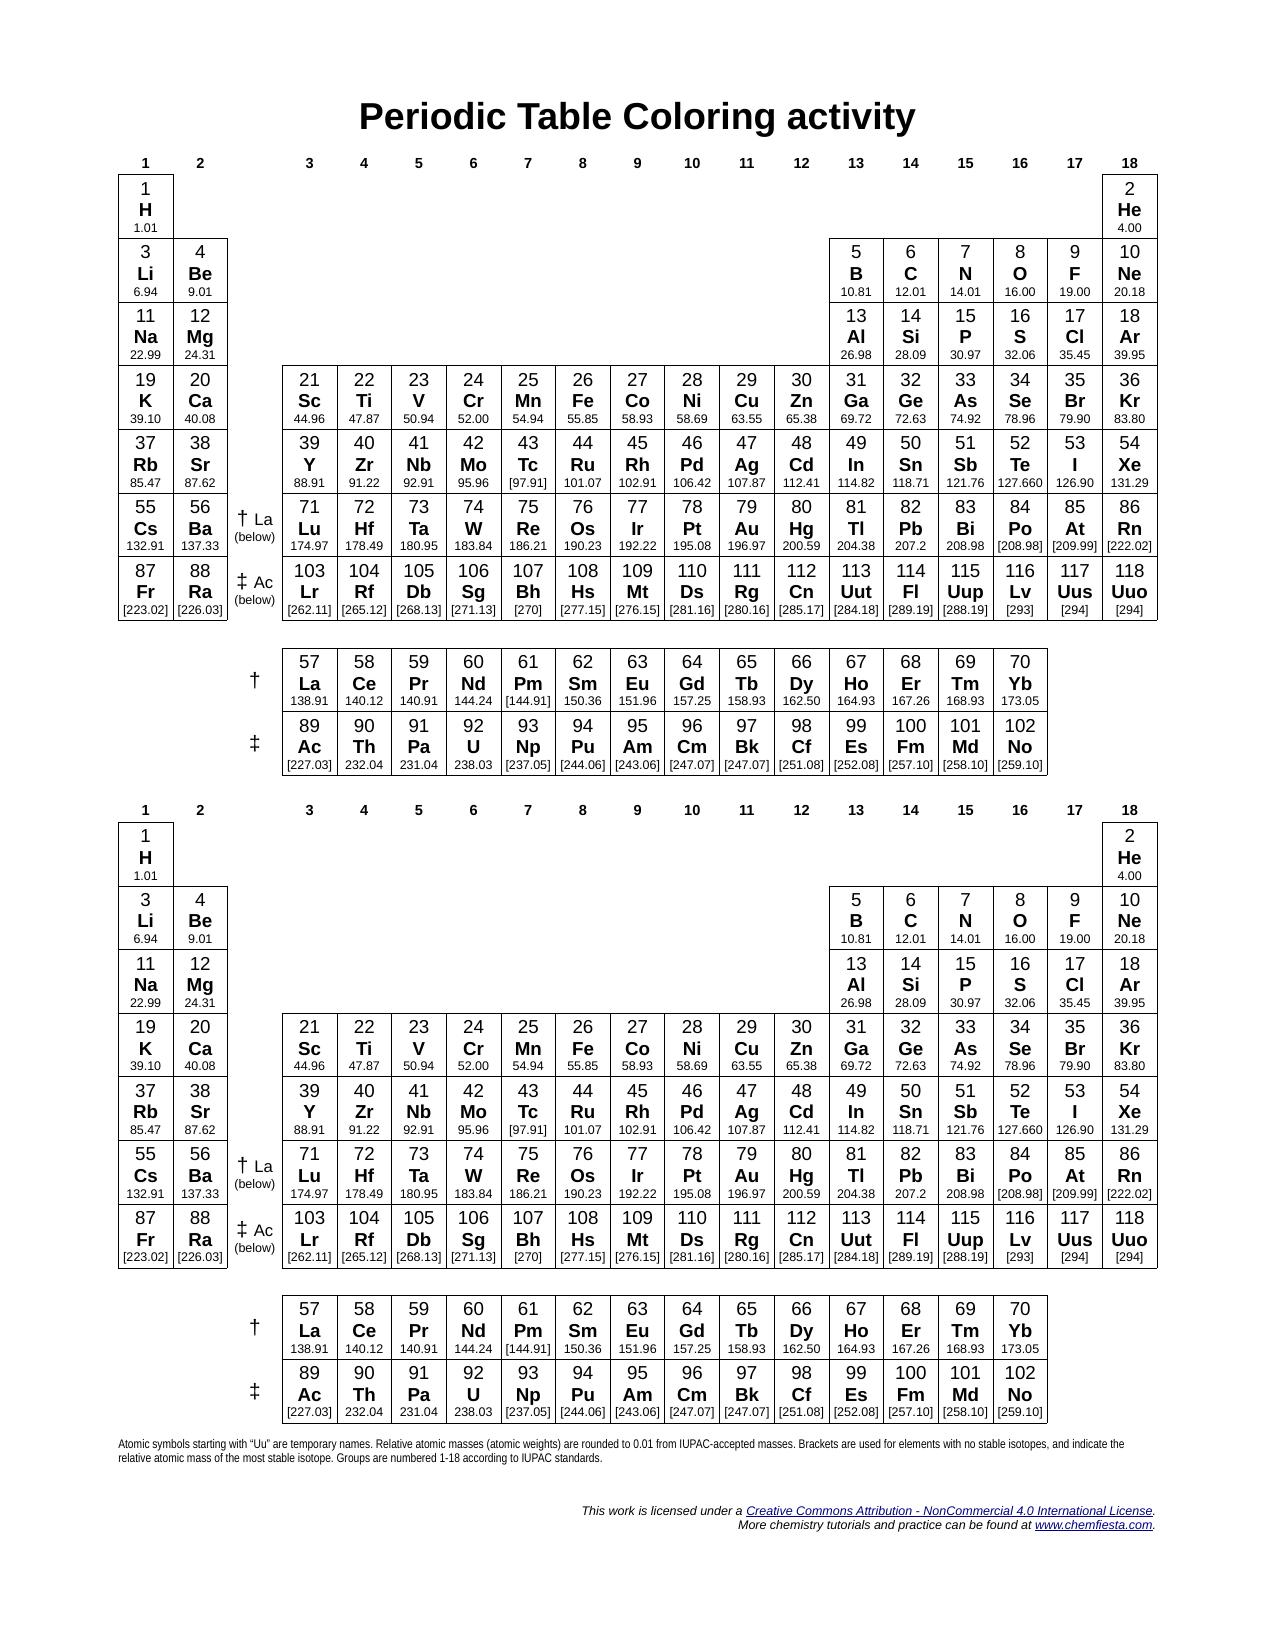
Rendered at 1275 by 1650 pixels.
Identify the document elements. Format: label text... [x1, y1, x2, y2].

table_cell [118, 621, 173, 648]
table_cell [883, 621, 938, 648]
table_cell 34 Se 78.96 [994, 1014, 1047, 1076]
table_cell [446, 949, 501, 1013]
table_cell 69 Tm 168.93 [939, 1296, 993, 1359]
table_cell 16 S 32.06 [994, 950, 1047, 1013]
table_cell 2 He 4.00 [1103, 823, 1157, 886]
table_cell [829, 1269, 883, 1295]
table_cell 96 Cm [247.07] [665, 1360, 719, 1422]
table_header 12 [774, 799, 829, 822]
table_cell [774, 822, 829, 886]
table_cell [774, 949, 829, 1013]
table_cell 87 Fr [223.02] [119, 557, 173, 620]
table_cell 54 Xe 131.29 [1103, 430, 1157, 493]
table_cell 4 Be 9.01 [174, 887, 227, 949]
table_cell 28 Ni 58.69 [665, 1014, 719, 1076]
table_cell [555, 1269, 610, 1295]
table_cell [227, 822, 282, 886]
table_cell [555, 621, 610, 648]
table_cell [555, 238, 610, 302]
table_cell [228, 886, 282, 949]
table_cell 55 Cs 132.91 [119, 1141, 173, 1204]
table_cell 115 Uup [288.19] [939, 1205, 993, 1267]
table_cell 48 Cd 112.41 [775, 430, 829, 493]
table_cell 3 Li 6.94 [119, 239, 173, 302]
table_cell 75 Re 186.21 [502, 494, 555, 556]
table_cell 33 As 74.92 [939, 1014, 993, 1076]
table_header 11 [719, 152, 774, 174]
table_cell 28 Ni 58.69 [665, 366, 719, 429]
table_cell [774, 238, 829, 302]
table_cell 79 Au 196.97 [720, 494, 774, 556]
table_cell 15 P 30.97 [939, 950, 993, 1013]
table_cell 74 W 183.84 [447, 1141, 501, 1204]
table_header [227, 799, 282, 822]
table_cell 85 At [209.99] [1048, 1141, 1102, 1204]
table_cell [1047, 174, 1102, 238]
table_cell [1102, 1269, 1157, 1295]
table_cell [610, 949, 664, 1013]
table_cell [1048, 1295, 1102, 1359]
table_cell [118, 1295, 173, 1359]
table_cell 61 Pm [144.91] [502, 649, 555, 711]
text Periodic Table Coloring activity [118, 94, 1157, 137]
table_cell 35 Br 79.90 [1048, 366, 1102, 429]
table_cell 1 H 1.01 [119, 823, 173, 886]
table_cell [719, 621, 774, 648]
table_cell [829, 174, 883, 238]
table_cell 46 Pd 106.42 [665, 430, 719, 493]
table_cell [228, 302, 282, 365]
table_cell [1048, 648, 1102, 711]
table_cell 64 Gd 157.25 [665, 1296, 719, 1359]
table_cell 59 Pr 140.91 [392, 1296, 446, 1359]
table_cell 25 Mn 54.94 [502, 366, 555, 429]
table_cell 75 Re 186.21 [502, 1141, 555, 1204]
table_cell 60 Nd 144.24 [447, 649, 501, 711]
table_cell [337, 621, 391, 648]
table_cell 9 F 19.00 [1048, 239, 1102, 302]
table_header [227, 152, 282, 174]
table_cell 21 Sc 44.96 [283, 366, 337, 429]
table_cell 77 Ir 192.22 [611, 1141, 664, 1204]
table_cell 52 Te 127.660 [994, 1077, 1047, 1140]
table_cell 23 V 50.94 [392, 1014, 446, 1076]
table_cell [665, 621, 719, 648]
table_cell 116 Lv [293] [994, 1205, 1047, 1267]
table_cell 50 Sn 118.71 [884, 430, 938, 493]
table_cell [1048, 711, 1102, 775]
table_header 15 [938, 799, 993, 822]
table_cell 22 Ti 47.87 [338, 366, 391, 429]
table_cell 103 Lr [262.11] [283, 1205, 337, 1267]
table_cell 14 Si 28.09 [884, 950, 938, 1013]
table_cell 20 Ca 40.08 [174, 1014, 227, 1076]
table_cell 56 Ba 137.33 [174, 494, 227, 556]
table_cell 7 N 14.01 [939, 887, 993, 949]
table_header 10 [665, 799, 719, 822]
table_cell 90 Th 232.04 [338, 1360, 391, 1422]
table_cell [337, 886, 391, 949]
table_cell 69 Tm 168.93 [939, 649, 993, 711]
table_cell [719, 949, 774, 1013]
table_cell 112 Cn [285.17] [775, 1205, 829, 1267]
table_cell 73 Ta 180.95 [392, 1141, 446, 1204]
table_cell 114 Fl [289.19] [884, 557, 938, 620]
table_header 16 [993, 799, 1047, 822]
table_cell [774, 302, 829, 365]
table_cell [227, 1268, 282, 1295]
table_cell 40 Zr 91.22 [338, 430, 391, 493]
table_cell 71 Lu 174.97 [283, 494, 337, 556]
table_header 2 [173, 152, 227, 174]
table_cell 70 Yb 173.05 [994, 649, 1047, 711]
table_header 6 [446, 152, 501, 174]
table_cell 16 S 32.06 [994, 303, 1047, 365]
table_cell [228, 238, 282, 302]
table_cell 91 Pa 231.04 [392, 712, 446, 775]
table_header 16 [993, 152, 1047, 174]
table_cell 96 Cm [247.07] [665, 712, 719, 775]
table_cell † [227, 1295, 282, 1359]
table_cell 42 Mo 95.96 [447, 430, 501, 493]
table_cell [173, 621, 227, 648]
table_cell [610, 174, 664, 238]
table_cell [1102, 711, 1157, 775]
table_cell [993, 621, 1047, 648]
table_cell 74 W 183.84 [447, 494, 501, 556]
table_cell [501, 174, 555, 238]
table_cell [337, 1269, 391, 1295]
table_cell 42 Mo 95.96 [447, 1077, 501, 1140]
table_cell 37 Rb 85.47 [119, 430, 173, 493]
table_cell [337, 238, 391, 302]
table_cell 26 Fe 55.85 [556, 1014, 610, 1076]
table_header 13 [829, 152, 883, 174]
table_cell 105 Db [268.13] [392, 1205, 446, 1267]
table_cell [391, 238, 446, 302]
table_cell 23 V 50.94 [392, 366, 446, 429]
table_cell 89 Ac [227.03] [283, 712, 337, 775]
table_cell 11 Na 22.99 [119, 950, 173, 1013]
table_cell 99 Es [252.08] [830, 1360, 883, 1422]
table_cell 76 Os 190.23 [556, 494, 610, 556]
table_cell 66 Dy 162.50 [775, 649, 829, 711]
table_cell 106 Sg [271.13] [447, 1205, 501, 1267]
table_cell [610, 1269, 664, 1295]
table_cell 107 Bh [270] [502, 1205, 555, 1267]
table_cell 82 Pb 207.2 [884, 494, 938, 556]
table_cell 3 Li 6.94 [119, 887, 173, 949]
table_cell 90 Th 232.04 [338, 712, 391, 775]
table_cell 86 Rn [222.02] [1103, 1141, 1157, 1204]
table_header 5 [391, 799, 446, 822]
table_cell 117 Uus [294] [1048, 557, 1102, 620]
table_cell 89 Ac [227.03] [283, 1360, 337, 1422]
table_cell 5 B 10.81 [830, 239, 883, 302]
table_cell 80 Hg 200.59 [775, 494, 829, 556]
table_cell 55 Cs 132.91 [119, 494, 173, 556]
table_header 9 [610, 799, 664, 822]
table_cell [774, 1269, 829, 1295]
table_cell [282, 302, 337, 365]
table_cell 44 Ru 101.07 [556, 430, 610, 493]
table_cell 26 Fe 55.85 [556, 366, 610, 429]
table_header 11 [719, 799, 774, 822]
table_cell [282, 621, 337, 648]
table_cell 10 Ne 20.18 [1103, 239, 1157, 302]
table_header 18 [1102, 152, 1157, 174]
table_cell 88 Ra [226.03] [174, 1205, 227, 1267]
table_cell [938, 822, 993, 886]
table_cell [719, 1269, 774, 1295]
table_cell 78 Pt 195.08 [665, 1141, 719, 1204]
table_cell 54 Xe 131.29 [1103, 1077, 1157, 1140]
table_cell 17 Cl 35.45 [1048, 303, 1102, 365]
table_cell 95 Am [243.06] [611, 1360, 664, 1422]
table_cell 19 K 39.10 [119, 1014, 173, 1076]
table_cell 29 Cu 63.55 [720, 1014, 774, 1076]
table_cell [118, 1269, 173, 1295]
table_cell 29 Cu 63.55 [720, 366, 774, 429]
table_cell 9 F 19.00 [1048, 887, 1102, 949]
table_cell [391, 1269, 446, 1295]
table_cell [883, 1269, 938, 1295]
table_cell 45 Rh 102.91 [611, 1077, 664, 1140]
table_cell 104 Rf [265.12] [338, 1205, 391, 1267]
table_cell 97 Bk [247.07] [720, 712, 774, 775]
table_header 10 [665, 152, 719, 174]
table_cell [446, 1269, 501, 1295]
table_cell 24 Cr 52.00 [447, 366, 501, 429]
table_header 14 [883, 152, 938, 174]
table_cell † La (below) [228, 1140, 282, 1204]
table_cell [282, 1269, 337, 1295]
table_cell [665, 238, 719, 302]
table_cell [227, 174, 282, 238]
table_cell [391, 822, 446, 886]
table_cell [610, 621, 664, 648]
table_cell [1102, 648, 1157, 711]
table_cell [883, 822, 938, 886]
table_cell 84 Po [208.98] [994, 494, 1047, 556]
table_cell 12 Mg 24.31 [174, 303, 227, 365]
table_cell 117 Uus [294] [1048, 1205, 1102, 1267]
table_cell 68 Er 167.26 [884, 649, 938, 711]
table_cell 102 No [259.10] [994, 712, 1047, 775]
table_cell 31 Ga 69.72 [830, 1014, 883, 1076]
table_cell 10 Ne 20.18 [1103, 887, 1157, 949]
table_cell 8 O 16.00 [994, 887, 1047, 949]
table_cell [665, 949, 719, 1013]
table_cell 49 In 114.82 [830, 1077, 883, 1140]
table_cell 33 As 74.92 [939, 366, 993, 429]
table_cell 2 He 4.00 [1103, 175, 1157, 238]
table_cell 13 Al 26.98 [830, 950, 883, 1013]
table_cell 36 Kr 83.80 [1103, 366, 1157, 429]
table_cell [173, 1359, 227, 1422]
table_cell [228, 429, 282, 493]
table_cell [555, 174, 610, 238]
table_header 5 [391, 152, 446, 174]
table_cell [1102, 1295, 1157, 1359]
table_cell 15 P 30.97 [939, 303, 993, 365]
table_cell 62 Sm 150.36 [556, 1296, 610, 1359]
table_cell [1047, 621, 1102, 648]
table_cell 47 Ag 107.87 [720, 1077, 774, 1140]
table_cell 40 Zr 91.22 [338, 1077, 391, 1140]
table_cell [446, 886, 501, 949]
table_cell 61 Pm [144.91] [502, 1296, 555, 1359]
table_header 8 [555, 799, 610, 822]
table_cell 34 Se 78.96 [994, 366, 1047, 429]
table_cell 116 Lv [293] [994, 557, 1047, 620]
table_header 18 [1102, 799, 1157, 822]
table_header 4 [337, 152, 391, 174]
table_cell [446, 621, 501, 648]
table_cell 45 Rh 102.91 [611, 430, 664, 493]
table_cell 92 U 238.03 [447, 1360, 501, 1422]
table_cell [774, 886, 829, 949]
table_cell 21 Sc 44.96 [283, 1014, 337, 1076]
table_header 6 [446, 799, 501, 822]
table_cell [665, 1269, 719, 1295]
table_cell 51 Sb 121.76 [939, 430, 993, 493]
table_cell 95 Am [243.06] [611, 712, 664, 775]
table_cell [282, 886, 337, 949]
table_cell 109 Mt [276.15] [611, 1205, 664, 1267]
table_cell 63 Eu 151.96 [611, 1296, 664, 1359]
table_cell 64 Gd 157.25 [665, 649, 719, 711]
table_cell 38 Sr 87.62 [174, 1077, 227, 1140]
table_cell 83 Bi 208.98 [939, 1141, 993, 1204]
table_cell 60 Nd 144.24 [447, 1296, 501, 1359]
table_cell [938, 621, 993, 648]
table_cell [501, 822, 555, 886]
table_cell 53 I 126.90 [1048, 430, 1102, 493]
table_cell [1047, 822, 1102, 886]
table_cell 86 Rn [222.02] [1103, 494, 1157, 556]
table_cell [993, 822, 1047, 886]
table_cell 88 Ra [226.03] [174, 557, 227, 620]
table_cell 65 Tb 158.93 [720, 649, 774, 711]
table_cell [719, 822, 774, 886]
table_header 1 [118, 152, 173, 174]
table_cell 93 Np [237.05] [502, 1360, 555, 1422]
table_cell [228, 949, 282, 1013]
table_cell 66 Dy 162.50 [775, 1296, 829, 1359]
table_cell 18 Ar 39.95 [1103, 303, 1157, 365]
table_cell ‡ [227, 711, 282, 775]
table_cell 80 Hg 200.59 [775, 1141, 829, 1204]
table_cell [228, 1076, 282, 1140]
table_header 9 [610, 152, 664, 174]
table_cell [610, 302, 664, 365]
table_cell [446, 822, 501, 886]
table_cell ‡ Ac (below) [228, 1204, 282, 1267]
table_cell [1048, 1359, 1102, 1422]
table_cell [719, 238, 774, 302]
table_cell 118 Uuo [294] [1103, 557, 1157, 620]
table_cell 39 Y 88.91 [283, 430, 337, 493]
table_header 3 [282, 799, 337, 822]
table_cell † La (below) [228, 493, 282, 556]
table_header 17 [1047, 799, 1102, 822]
table_cell 56 Ba 137.33 [174, 1141, 227, 1204]
table_cell 97 Bk [247.07] [720, 1360, 774, 1422]
table_cell 112 Cn [285.17] [775, 557, 829, 620]
table_cell [173, 1295, 227, 1359]
table_cell 20 Ca 40.08 [174, 366, 227, 429]
table_cell 113 Uut [284.18] [830, 1205, 883, 1267]
table_cell 73 Ta 180.95 [392, 494, 446, 556]
table_cell 22 Ti 47.87 [338, 1014, 391, 1076]
table_cell [173, 1269, 227, 1295]
table_cell 32 Ge 72.63 [884, 1014, 938, 1076]
table_cell [174, 174, 227, 238]
table_cell [555, 886, 610, 949]
table_cell [227, 620, 282, 648]
table_cell 35 Br 79.90 [1048, 1014, 1102, 1076]
table_header 7 [501, 799, 555, 822]
table_cell 101 Md [258.10] [939, 712, 993, 775]
table_cell [282, 949, 337, 1013]
table_cell 32 Ge 72.63 [884, 366, 938, 429]
table_cell [665, 174, 719, 238]
table_cell [665, 822, 719, 886]
table_header 13 [829, 799, 883, 822]
table_cell 83 Bi 208.98 [939, 494, 993, 556]
table_cell 103 Lr [262.11] [283, 557, 337, 620]
table_cell 41 Nb 92.91 [392, 1077, 446, 1140]
table_cell [391, 949, 446, 1013]
table_cell 52 Te 127.660 [994, 430, 1047, 493]
table_cell [610, 822, 664, 886]
table_cell [555, 949, 610, 1013]
table_cell [391, 302, 446, 365]
table_cell 27 Co 58.93 [611, 1014, 664, 1076]
table_cell [1102, 621, 1157, 648]
table_cell ‡ [227, 1359, 282, 1422]
table_cell 102 No [259.10] [994, 1360, 1047, 1422]
table_cell 68 Er 167.26 [884, 1296, 938, 1359]
table_cell [829, 621, 883, 648]
table_cell 67 Ho 164.93 [830, 1296, 883, 1359]
table_cell 87 Fr [223.02] [119, 1205, 173, 1267]
table_cell [337, 302, 391, 365]
table_cell 7 N 14.01 [939, 239, 993, 302]
table_cell 114 Fl [289.19] [884, 1205, 938, 1267]
table_cell [938, 1269, 993, 1295]
table_cell [501, 1269, 555, 1295]
table_header 14 [883, 799, 938, 822]
table_cell [118, 1359, 173, 1422]
table_cell 47 Ag 107.87 [720, 430, 774, 493]
table_cell [173, 711, 227, 775]
table_cell ‡ Ac (below) [228, 556, 282, 620]
table_cell 118 Uuo [294] [1103, 1205, 1157, 1267]
table_cell [555, 822, 610, 886]
table_cell 115 Uup [288.19] [939, 557, 993, 620]
table_cell 14 Si 28.09 [884, 303, 938, 365]
table_cell 43 Tc [97.91] [502, 430, 555, 493]
table_cell 92 U 238.03 [447, 712, 501, 775]
table_cell [719, 174, 774, 238]
table_cell [501, 949, 555, 1013]
table_cell 31 Ga 69.72 [830, 366, 883, 429]
table_cell 8 O 16.00 [994, 239, 1047, 302]
table_header 17 [1047, 152, 1102, 174]
table_cell 93 Np [237.05] [502, 712, 555, 775]
table_cell 67 Ho 164.93 [830, 649, 883, 711]
table_cell [993, 174, 1047, 238]
table_cell [337, 949, 391, 1013]
table_cell 79 Au 196.97 [720, 1141, 774, 1204]
table_cell 38 Sr 87.62 [174, 430, 227, 493]
table_cell 13 Al 26.98 [830, 303, 883, 365]
table_cell † [227, 648, 282, 711]
table_cell [555, 302, 610, 365]
table_cell [173, 648, 227, 711]
table_cell 78 Pt 195.08 [665, 494, 719, 556]
table_header 15 [938, 152, 993, 174]
table_cell 105 Db [268.13] [392, 557, 446, 620]
table_cell 6 C 12.01 [884, 239, 938, 302]
table_cell [665, 886, 719, 949]
table_cell 53 I 126.90 [1048, 1077, 1102, 1140]
table_cell [774, 174, 829, 238]
text Atomic symbols starting with “Uu” are temporary names. Relative atomic masses (atomic weights) are rounded to 0.01 from IUPAC-accepted masses. Brackets are used for elements with no stable isotopes, and indicate the relative atomic mass of the most stable isotope. Groups are numbered 1-18 according to IUPAC standards. [118, 1437, 1157, 1466]
table_cell 37 Rb 85.47 [119, 1077, 173, 1140]
table_cell 98 Cf [251.08] [775, 1360, 829, 1422]
table_cell 110 Ds [281.16] [665, 557, 719, 620]
table_cell 39 Y 88.91 [283, 1077, 337, 1140]
table_cell 57 La 138.91 [283, 1296, 337, 1359]
table_cell [719, 302, 774, 365]
table_cell 71 Lu 174.97 [283, 1141, 337, 1204]
table_cell 76 Os 190.23 [556, 1141, 610, 1204]
table_cell [501, 886, 555, 949]
table_cell 110 Ds [281.16] [665, 1205, 719, 1267]
table_cell [391, 621, 446, 648]
table_cell [118, 711, 173, 775]
table_cell 108 Hs [277.15] [556, 557, 610, 620]
table_cell [774, 621, 829, 648]
table_cell 108 Hs [277.15] [556, 1205, 610, 1267]
table_cell 25 Mn 54.94 [502, 1014, 555, 1076]
table_cell [1047, 1269, 1102, 1295]
table_cell 30 Zn 65.38 [775, 366, 829, 429]
table_header 3 [282, 152, 337, 174]
table_cell 12 Mg 24.31 [174, 950, 227, 1013]
table_cell 27 Co 58.93 [611, 366, 664, 429]
table_cell 17 Cl 35.45 [1048, 950, 1102, 1013]
table_cell 44 Ru 101.07 [556, 1077, 610, 1140]
table_header 8 [555, 152, 610, 174]
table_cell 19 K 39.10 [119, 366, 173, 429]
table_cell 104 Rf [265.12] [338, 557, 391, 620]
table_cell 91 Pa 231.04 [392, 1360, 446, 1422]
table_header 2 [173, 799, 227, 822]
table_cell 98 Cf [251.08] [775, 712, 829, 775]
table_cell 100 Fm [257.10] [884, 1360, 938, 1422]
table_cell [391, 886, 446, 949]
table_cell [938, 174, 993, 238]
table_cell [501, 238, 555, 302]
table_header 4 [337, 799, 391, 822]
table_cell 85 At [209.99] [1048, 494, 1102, 556]
table_cell 6 C 12.01 [884, 887, 938, 949]
table_cell 24 Cr 52.00 [447, 1014, 501, 1076]
table_cell [282, 174, 337, 238]
table_cell 99 Es [252.08] [830, 712, 883, 775]
table_cell 82 Pb 207.2 [884, 1141, 938, 1204]
table_cell 36 Kr 83.80 [1103, 1014, 1157, 1076]
table_cell [883, 174, 938, 238]
table_cell 1 H 1.01 [119, 175, 173, 238]
table_cell 65 Tb 158.93 [720, 1296, 774, 1359]
table_cell [446, 302, 501, 365]
table_header 7 [501, 152, 555, 174]
table_cell 106 Sg [271.13] [447, 557, 501, 620]
table_cell [610, 238, 664, 302]
table_cell [337, 822, 391, 886]
table_cell 18 Ar 39.95 [1103, 950, 1157, 1013]
table_cell 30 Zn 65.38 [775, 1014, 829, 1076]
table_cell 72 Hf 178.49 [338, 494, 391, 556]
table_cell 100 Fm [257.10] [884, 712, 938, 775]
table_cell 111 Rg [280.16] [720, 557, 774, 620]
table_cell [665, 302, 719, 365]
table_cell 5 B 10.81 [830, 887, 883, 949]
table_cell 84 Po [208.98] [994, 1141, 1047, 1204]
table_cell [501, 621, 555, 648]
table_cell 101 Md [258.10] [939, 1360, 993, 1422]
table_cell 77 Ir 192.22 [611, 494, 664, 556]
table_cell [118, 648, 173, 711]
table_cell [228, 365, 282, 429]
table_cell 70 Yb 173.05 [994, 1296, 1047, 1359]
table_cell 94 Pu [244.06] [556, 1360, 610, 1422]
table_cell [501, 302, 555, 365]
table_cell 113 Uut [284.18] [830, 557, 883, 620]
table_cell [1102, 1359, 1157, 1422]
table_cell 63 Eu 151.96 [611, 649, 664, 711]
table_cell [282, 822, 337, 886]
table_cell [391, 174, 446, 238]
table_cell 48 Cd 112.41 [775, 1077, 829, 1140]
table_cell [337, 174, 391, 238]
table_cell [174, 822, 227, 886]
table_cell [610, 886, 664, 949]
table_cell 11 Na 22.99 [119, 303, 173, 365]
table_cell [446, 238, 501, 302]
table_cell 41 Nb 92.91 [392, 430, 446, 493]
table_cell [282, 238, 337, 302]
table_cell 46 Pd 106.42 [665, 1077, 719, 1140]
table_cell 50 Sn 118.71 [884, 1077, 938, 1140]
table_cell [228, 1013, 282, 1076]
table_cell 109 Mt [276.15] [611, 557, 664, 620]
table_cell [993, 1269, 1047, 1295]
table_cell 81 Tl 204.38 [830, 494, 883, 556]
table_cell 49 In 114.82 [830, 430, 883, 493]
table_cell 58 Ce 140.12 [338, 1296, 391, 1359]
table_cell 62 Sm 150.36 [556, 649, 610, 711]
table_cell [829, 822, 883, 886]
table_cell [446, 174, 501, 238]
table_cell 72 Hf 178.49 [338, 1141, 391, 1204]
table_cell 81 Tl 204.38 [830, 1141, 883, 1204]
table_cell 58 Ce 140.12 [338, 649, 391, 711]
table_cell [719, 886, 774, 949]
table_header 12 [774, 152, 829, 174]
table_cell 111 Rg [280.16] [720, 1205, 774, 1267]
table_cell 51 Sb 121.76 [939, 1077, 993, 1140]
table_cell 43 Tc [97.91] [502, 1077, 555, 1140]
table_cell 59 Pr 140.91 [392, 649, 446, 711]
table_header 1 [118, 799, 173, 822]
table_cell 4 Be 9.01 [174, 239, 227, 302]
table_cell 57 La 138.91 [283, 649, 337, 711]
table_cell 94 Pu [244.06] [556, 712, 610, 775]
table_cell 107 Bh [270] [502, 557, 555, 620]
